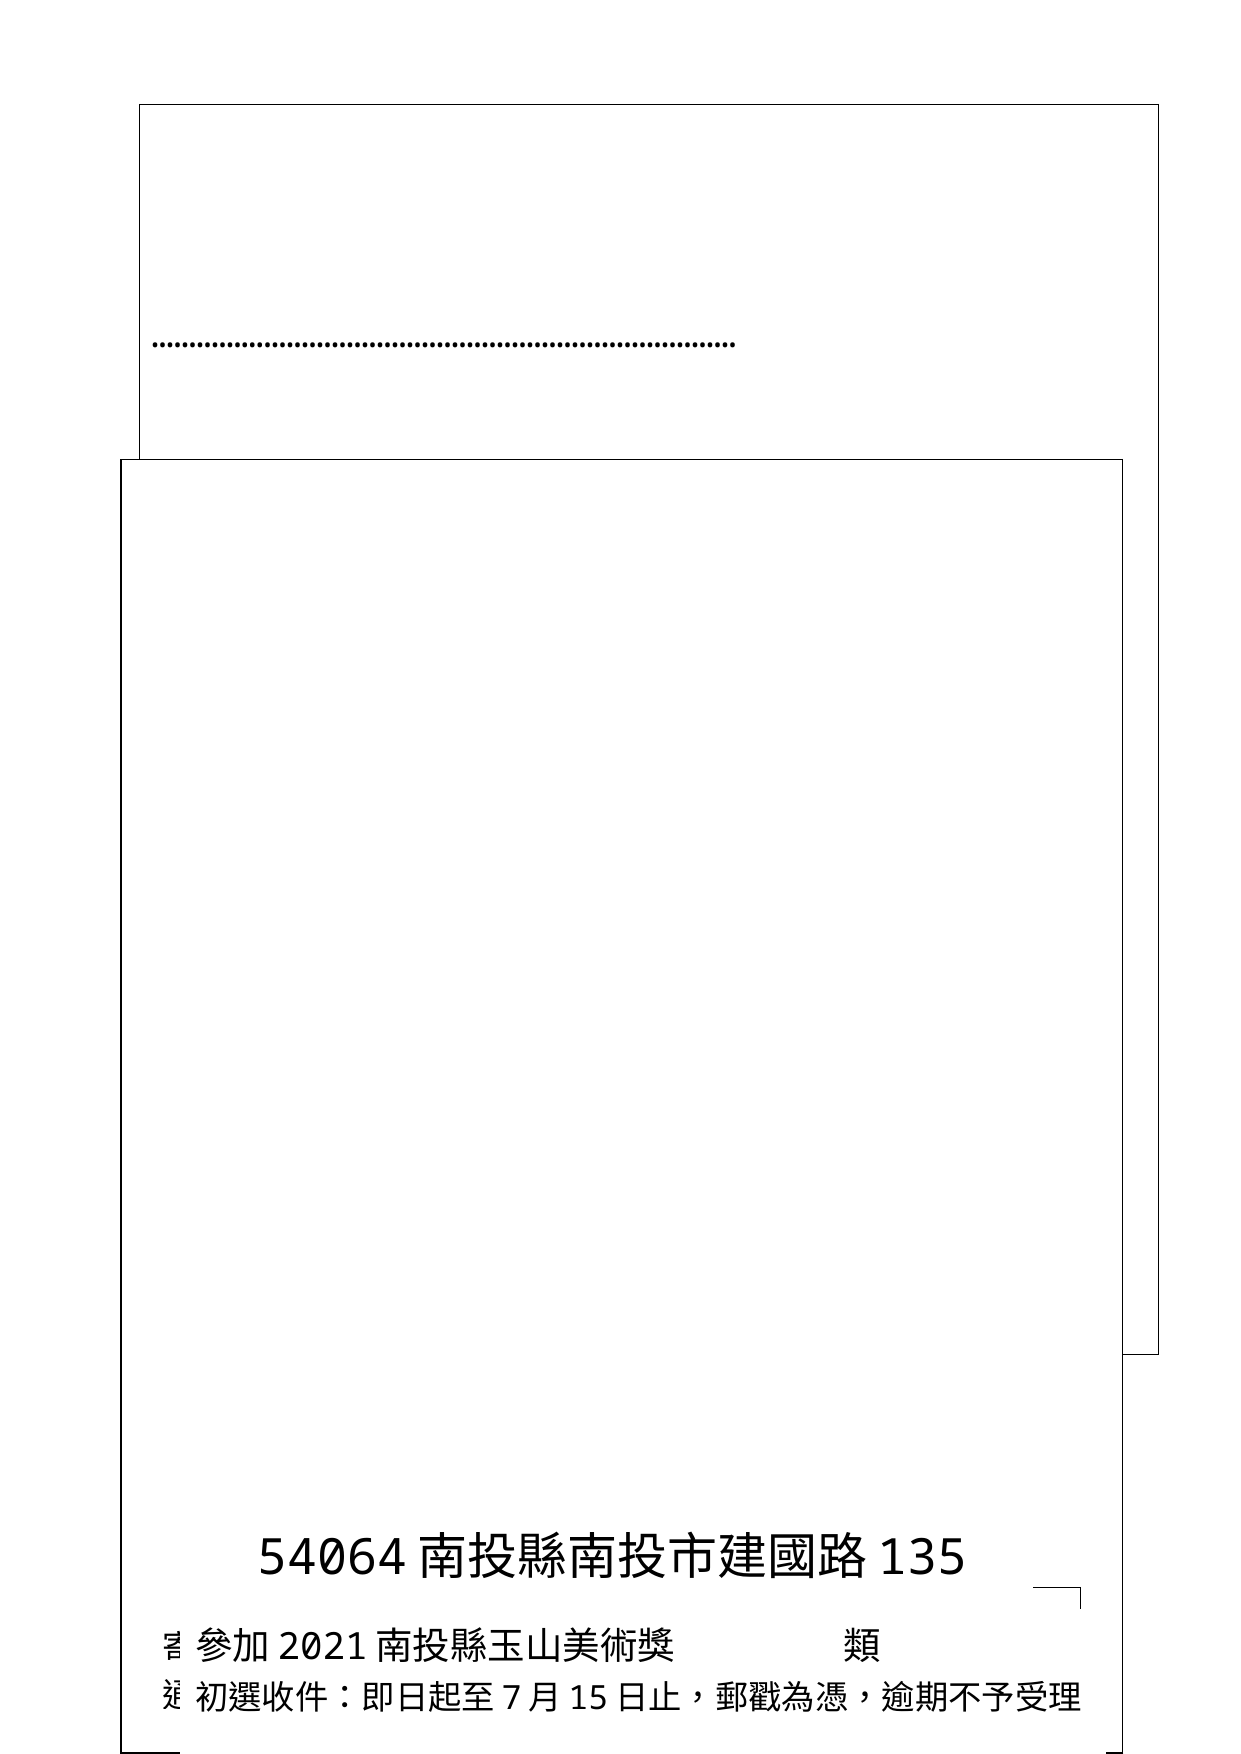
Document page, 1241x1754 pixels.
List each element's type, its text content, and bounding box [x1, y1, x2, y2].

text 54064南投縣南投市建國路135號 [207, 1516, 1018, 1609]
text .........................（撕下後黏貼於信封使用）………………………… [122, 460, 1122, 1754]
text 通訊處：□□□□□ [162, 1669, 180, 1709]
table_cell …………………………………………………………………… …………………………………………………………………… …………………………………………………………………… …………………………………………………………………… …………………………………………………………………… …………………………………………………………………… …………………………………………………………………… …………………………………………………………………… …………………………………………………………………… [140, 105, 1158, 1354]
text 請貼掛號 [1033, 1596, 1065, 1609]
text 初選收件：即日起至7月15日止，郵戳為憑，逾期不予受理 [195, 1671, 1091, 1719]
text 寄件人： [162, 1621, 180, 1669]
text 參加2021南投縣玉山美術獎 類 [195, 1616, 1091, 1671]
